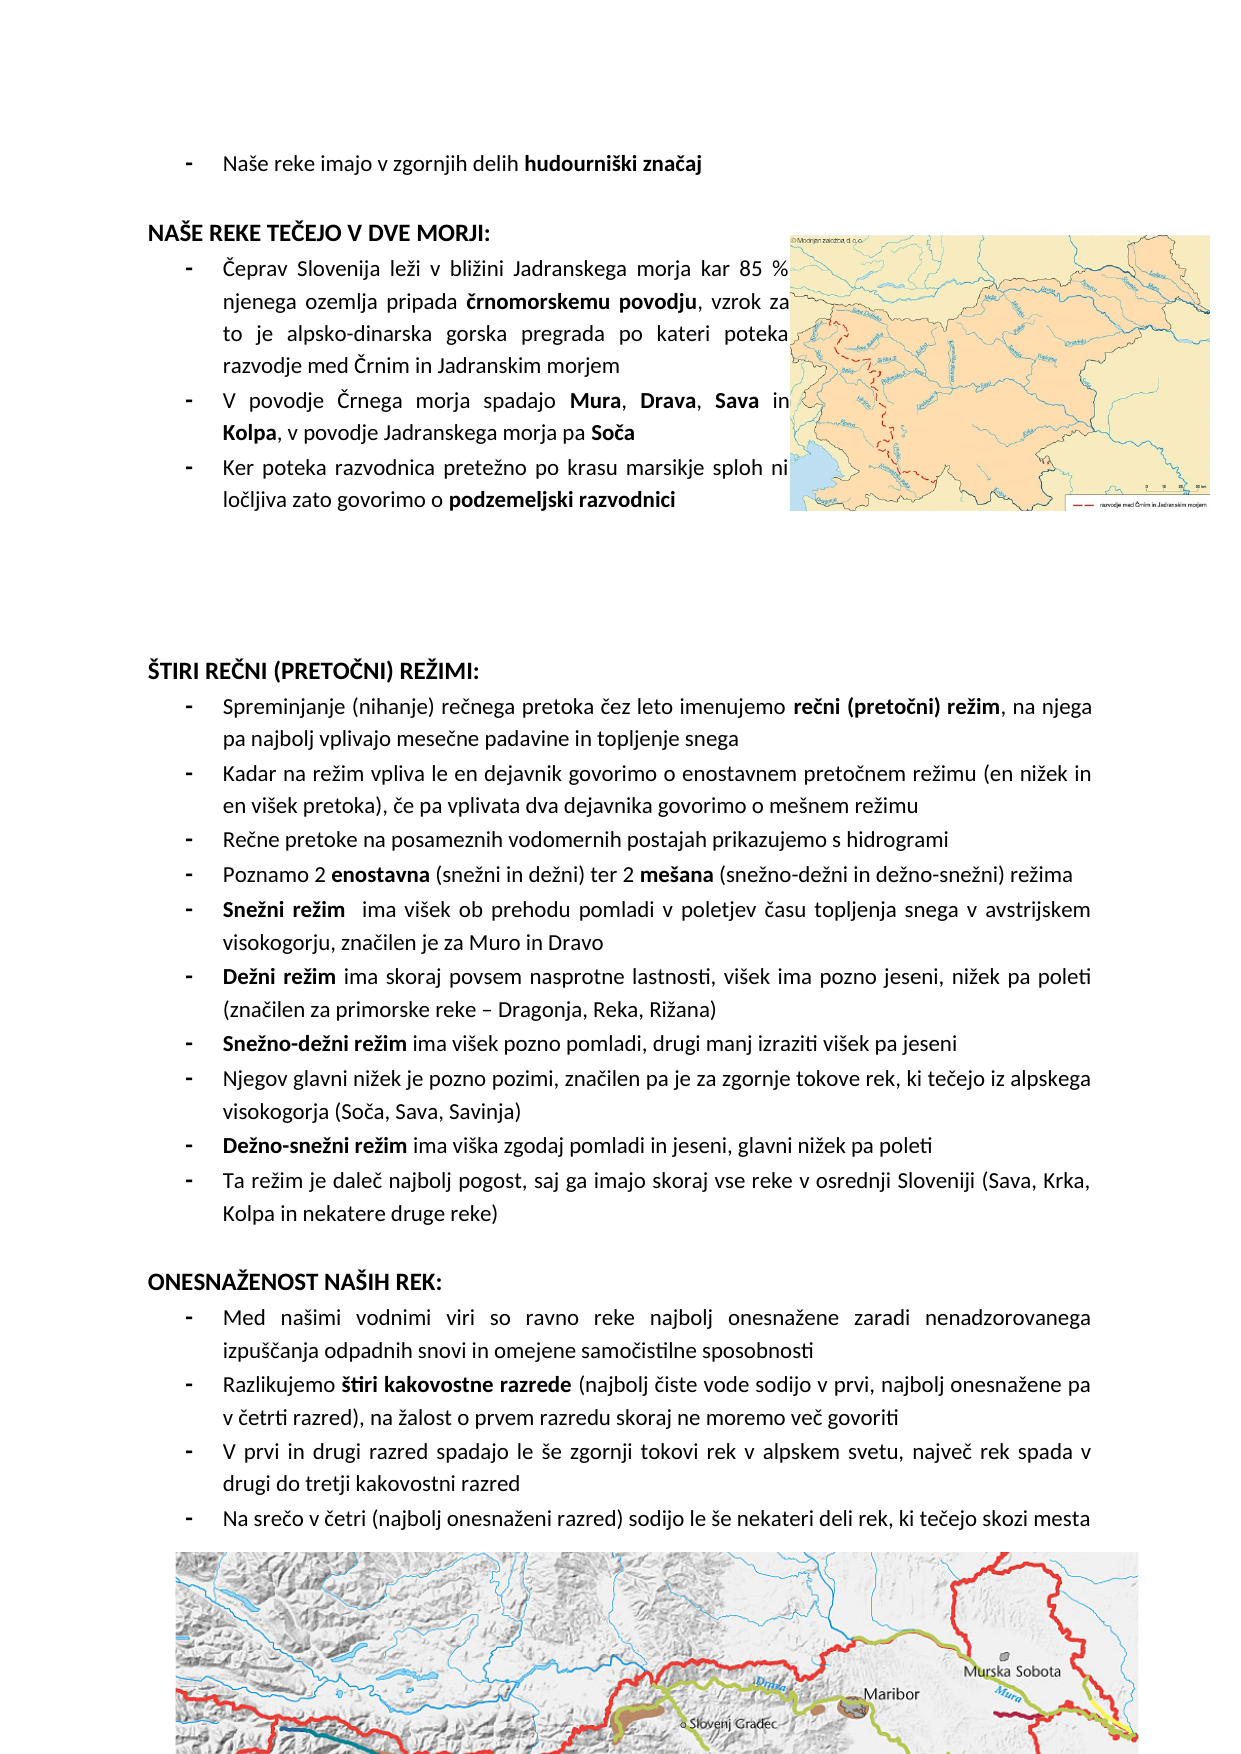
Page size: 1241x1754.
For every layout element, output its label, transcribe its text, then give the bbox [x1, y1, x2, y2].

list Med našimi vodnimi viri so ravno reke najbolj onesnažene zaradi nenadzorovanega izpuščanja odpadnih snovi in omejene samočistilne sposobnosti [185, 1301, 1093, 1364]
list Ker poteka razvodnica pretežno po krasu marsikje sploh ni ločljiva zato govorimo o podzemeljski razvodnici [185, 451, 1093, 513]
list Ta režim je daleč najbolj pogost, saj ga imajo skoraj vse reke v osrednji Sloveniji (Sava, Krka, Kolpa in nekatere druge reke) [185, 1164, 1093, 1227]
list Kadar na režim vpliva le en dejavnik govorimo o enostavnem pretočnem režimu (en nižek in en višek pretoka), če pa vplivata dva dejavnika govorimo o mešnem režimu [185, 757, 1093, 819]
list Njegov glavni nižek je pozno pozimi, značilen pa je za zgornje tokove rek, ki tečejo iz alpskega visokogorja (Soča, Sava, Savinja) [185, 1062, 1093, 1125]
list V povodje Črnega morja spadajo Mura, Drava, Sava in Kolpa, v povodje Jadranskega morja pa Soča [185, 384, 1093, 447]
text ONESNAŽENOST NAŠIH REK: [148, 1266, 1093, 1297]
list Rečne pretoke na posameznih vodomernih postajah prikazujemo s hidrogrami [185, 823, 1093, 854]
text NAŠE REKE TEČEJO V DVE MORJI: [148, 218, 1093, 248]
list Spreminjanje (nihanje) rečnega pretoka čez leto imenujemo rečni (pretočni) režim, na njega pa najbolj vplivajo mesečne padavine in topljenje snega [185, 690, 1093, 752]
list Na srečo v četri (najbolj onesnaženi razred) sodijo le še nekateri deli rek, ki tečejo skozi mesta [185, 1502, 1093, 1532]
list Poznamo 2 enostavna (snežni in dežni) ter 2 mešana (snežno-dežni in dežno-snežni) režima [185, 858, 1093, 889]
list Razlikujemo štiri kakovostne razrede (najbolj čiste vode sodijo v prvi, najbolj onesnažene pa v četrti razred), na žalost o prvem razredu skoraj ne moremo več govoriti [185, 1368, 1093, 1431]
list Dežni režim ima skoraj povsem nasprotne lastnosti, višek ima pozno jeseni, nižek pa poleti (značilen za primorske reke – Dragonja, Reka, Rižana) [185, 960, 1093, 1023]
list Naše reke imajo v zgornjih delih hudourniški značaj [185, 148, 1093, 178]
list Snežno-dežni režim ima višek pozno pomladi, drugi manj izraziti višek pa jeseni [185, 1027, 1093, 1058]
list Snežni režim ima višek ob prehodu pomladi v poletjev času topljenja snega v avstrijskem visokogorju, značilen je za Muro in Dravo [185, 893, 1093, 956]
picture [789, 235, 1210, 511]
list V prvi in drugi razred spadajo le še zgornji tokovi rek v alpskem svetu, največ rek spada v drugi do tretji kakovostni razred [185, 1435, 1093, 1497]
text ŠTIRI REČNI (PRETOČNI) REŽIMI: [148, 655, 1093, 685]
picture [175, 1552, 1139, 1754]
list Čeprav Slovenija leži v bližini Jadranskega morja kar 85 % njenega ozemlja pripada črnomorskemu povodju, vzrok za to je alpsko-dinarska gorska pregrada po kateri poteka razvodje med Črnim in Jadranskim morjem [185, 253, 1093, 380]
list Dežno-snežni režim ima viška zgodaj pomladi in jeseni, glavni nižek pa poleti [185, 1129, 1093, 1160]
